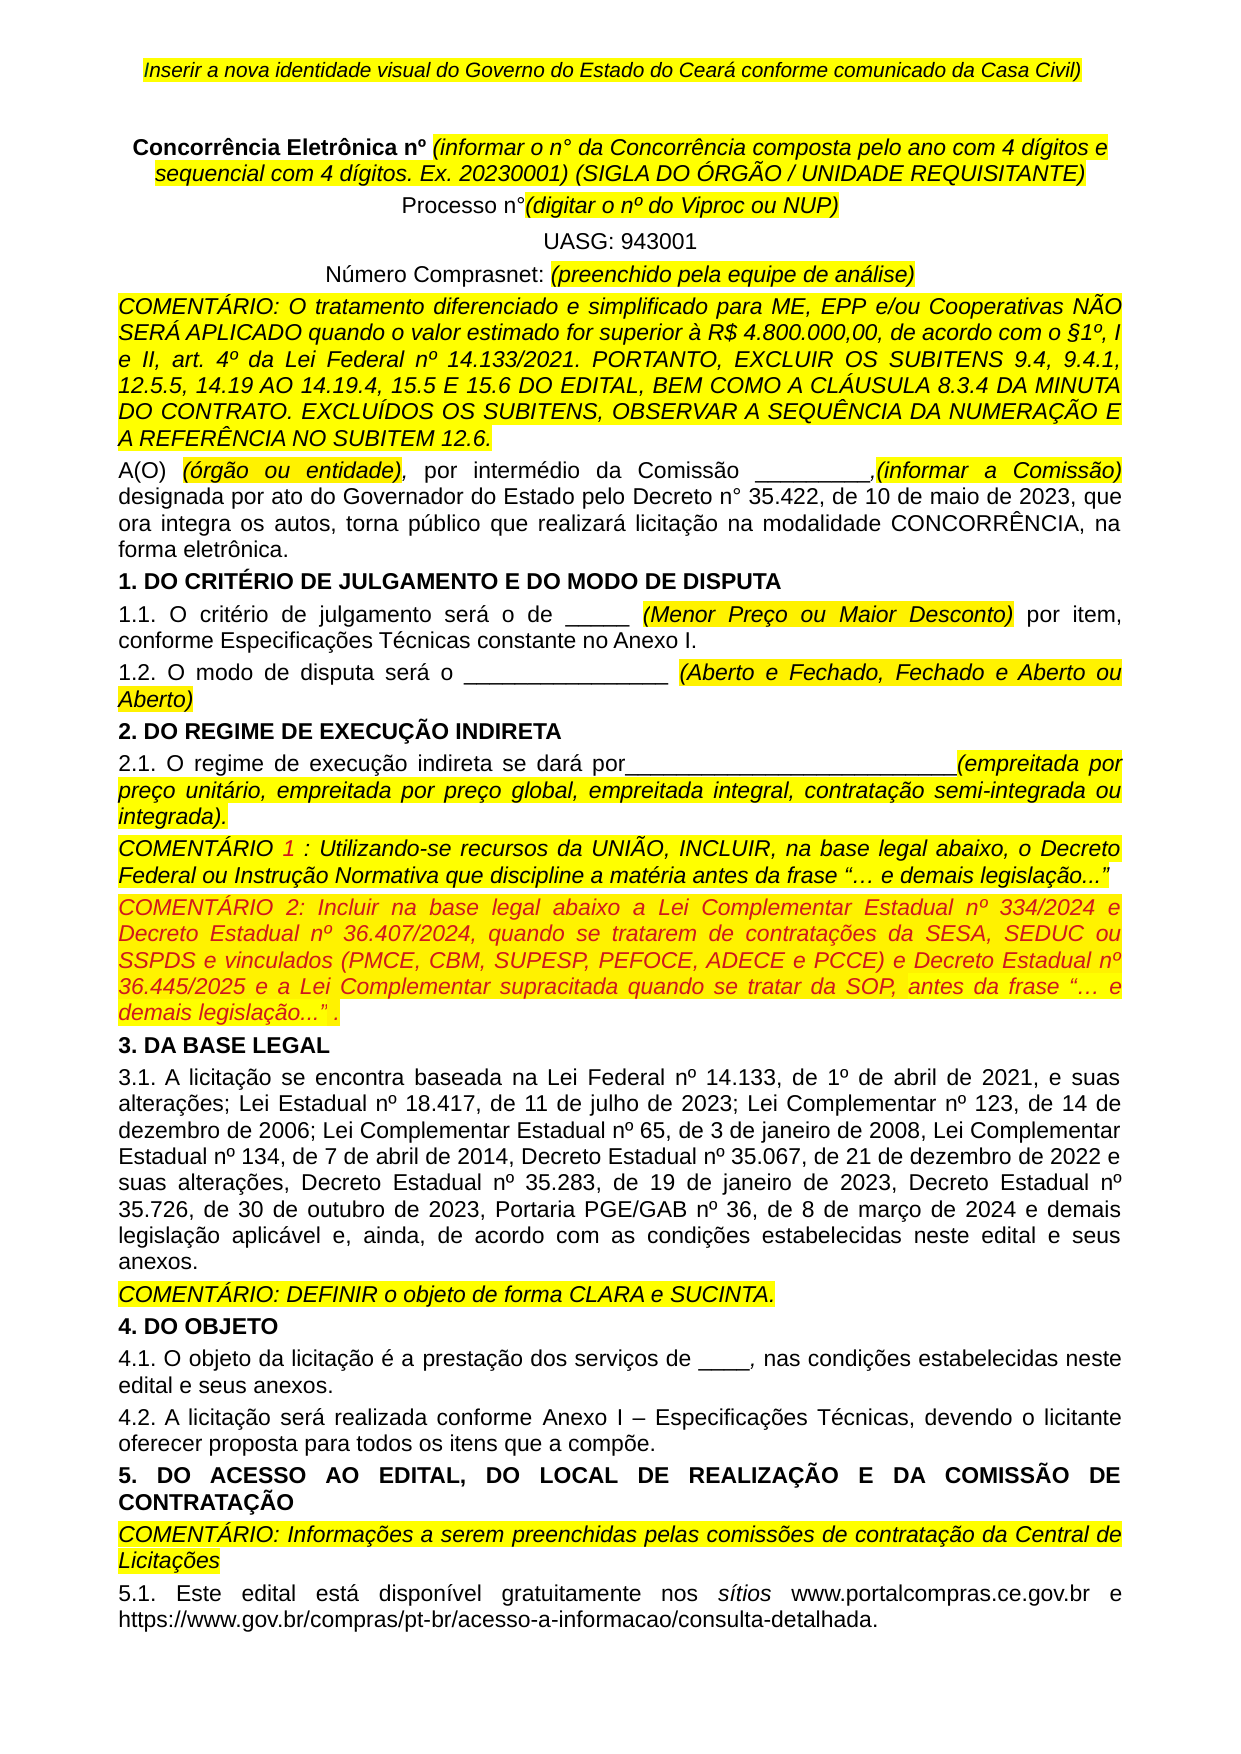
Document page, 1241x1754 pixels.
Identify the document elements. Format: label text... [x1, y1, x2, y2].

text 5. DO ACESSO AO EDITAL, DO LOCAL DE REALIZAÇÃO E DA COMISSÃO DE CONTRATAÇÃO [118, 1462, 1122, 1515]
text Processo n°(digitar o nº do Viproc ou NUP) [118, 192, 1122, 218]
text 4.1. O objeto da licitação é a prestação dos serviços de ____, nas condições estabelecidas neste edital e seus anexos. [118, 1345, 1122, 1398]
text 3.1. A licitação se encontra baseada na Lei Federal nº 14.133, de 1º de abril de 2021, e suas alterações; Lei Estadual nº 18.417, de 11 de julho de 2023; Lei Complementar nº 123, de 14 de dezembro de 2006; Lei Complementar Estadual nº 65, de 3 de janeiro de 2008, Lei Complementar Estadual nº 134, de 7 de abril de 2014, Decreto Estadual nº 35.067, de 21 de dezembro de 2022 e suas alterações, Decreto Estadual nº 35.283, de 19 de janeiro de 2023, Decreto Estadual nº 35.726, de 30 de outubro de 2023, Portaria PGE/GAB nº 36, de 8 de março de 2024 e demais legislação aplicável e, ainda, de acordo com as condições estabelecidas neste edital e seus anexos. [118, 1064, 1122, 1275]
text COMENTÁRIO: O tratamento diferenciado e simplificado para ME, EPP e/ou Cooperativas NÃO SERÁ APLICADO quando o valor estimado for superior à R$ 4.800.000,00, de acordo com o §1º, I e II, art. 4º da Lei Federal nº 14.133/2021. PORTANTO, EXCLUIR OS SUBITENS 9.4, 9.4.1, 12.5.5, 14.19 AO 14.19.4, 15.5 E 15.6 DO EDITAL, BEM COMO A CLÁUSULA 8.3.4 DA MINUTA DO CONTRATO. EXCLUÍDOS OS SUBITENS, OBSERVAR A SEQUÊNCIA DA NUMERAÇÃO E A REFERÊNCIA NO SUBITEM 12.6. [118, 293, 1122, 451]
text Número Comprasnet: (preenchido pela equipe de análise) [118, 261, 1122, 287]
text 4.2. A licitação será realizada conforme Anexo I – Especificações Técnicas, devendo o licitante oferecer proposta para todos os itens que a compõe. [118, 1404, 1122, 1457]
text 3. DA BASE LEGAL [118, 1032, 1122, 1058]
text COMENTÁRIO: Informações a serem preenchidas pelas comissões de contratação da Central de Licitações [118, 1521, 1122, 1574]
text 1. DO CRITÉRIO DE JULGAMENTO E DO MODO DE DISPUTA [118, 568, 1122, 595]
text 1.1. O critério de julgamento será o de _____ (Menor Preço ou Maior Desconto) por item, conforme Especificações Técnicas constante no Anexo I. [118, 601, 1122, 653]
text UASG: 943001 [118, 228, 1122, 255]
text 1.2. O modo de disputa será o ________________ (Aberto e Fechado, Fechado e Aberto ou Aberto) [118, 659, 1122, 712]
text COMENTÁRIO 1 : Utilizando-se recursos da UNIÃO, INCLUIR, na base legal abaixo, o Decreto Federal ou Instrução Normativa que discipline a matéria antes da frase “… e demais legislação...” [118, 835, 1122, 888]
text Concorrência Eletrônica nº (informar o n° da Concorrência composta pelo ano com 4 dígitos e sequencial com 4 dígitos. Ex. 20230001) (SIGLA DO ÓRGÃO / UNIDADE REQUISITANTE) [118, 133, 1122, 186]
text 4. DO OBJETO [118, 1313, 1122, 1339]
text A(O) (órgão ou entidade), por intermédio da Comissão _________,(informar a Comissão) designada por ato do Governador do Estado pelo Decreto n° 35.422, de 10 de maio de 2023, que ora integra os autos, torna público que realizará licitação na modalidade CONCORRÊNCIA, na forma eletrônica. [118, 457, 1122, 562]
text COMENTÁRIO 2: Incluir na base legal abaixo a Lei Complementar Estadual nº 334/2024 e Decreto Estadual nº 36.407/2024, quando se tratarem de contratações da SESA, SEDUC ou SSPDS e vinculados (PMCE, CBM, SUPESP, PEFOCE, ADECE e PCCE) e Decreto Estadual nº 36.445/2025 e a Lei Complementar supracitada quando se tratar da SOP, antes da frase “… e demais legislação...” . [118, 894, 1122, 1026]
text COMENTÁRIO: DEFINIR o objeto de forma CLARA e SUCINTA. [118, 1281, 1122, 1307]
text 2.1. O regime de execução indireta se dará por__________________________(empreitada por preço unitário, empreitada por preço global, empreitada integral, contratação semi-integrada ou integrada). [118, 750, 1122, 829]
text 5.1. Este edital está disponível gratuitamente nos sítios www.portalcompras.ce.gov.br e https://www.gov.br/compras/pt-br/acesso-a-informacao/consulta-detalhada. [118, 1580, 1122, 1632]
text 2. DO REGIME DE EXECUÇÃO INDIRETA [118, 718, 1122, 744]
